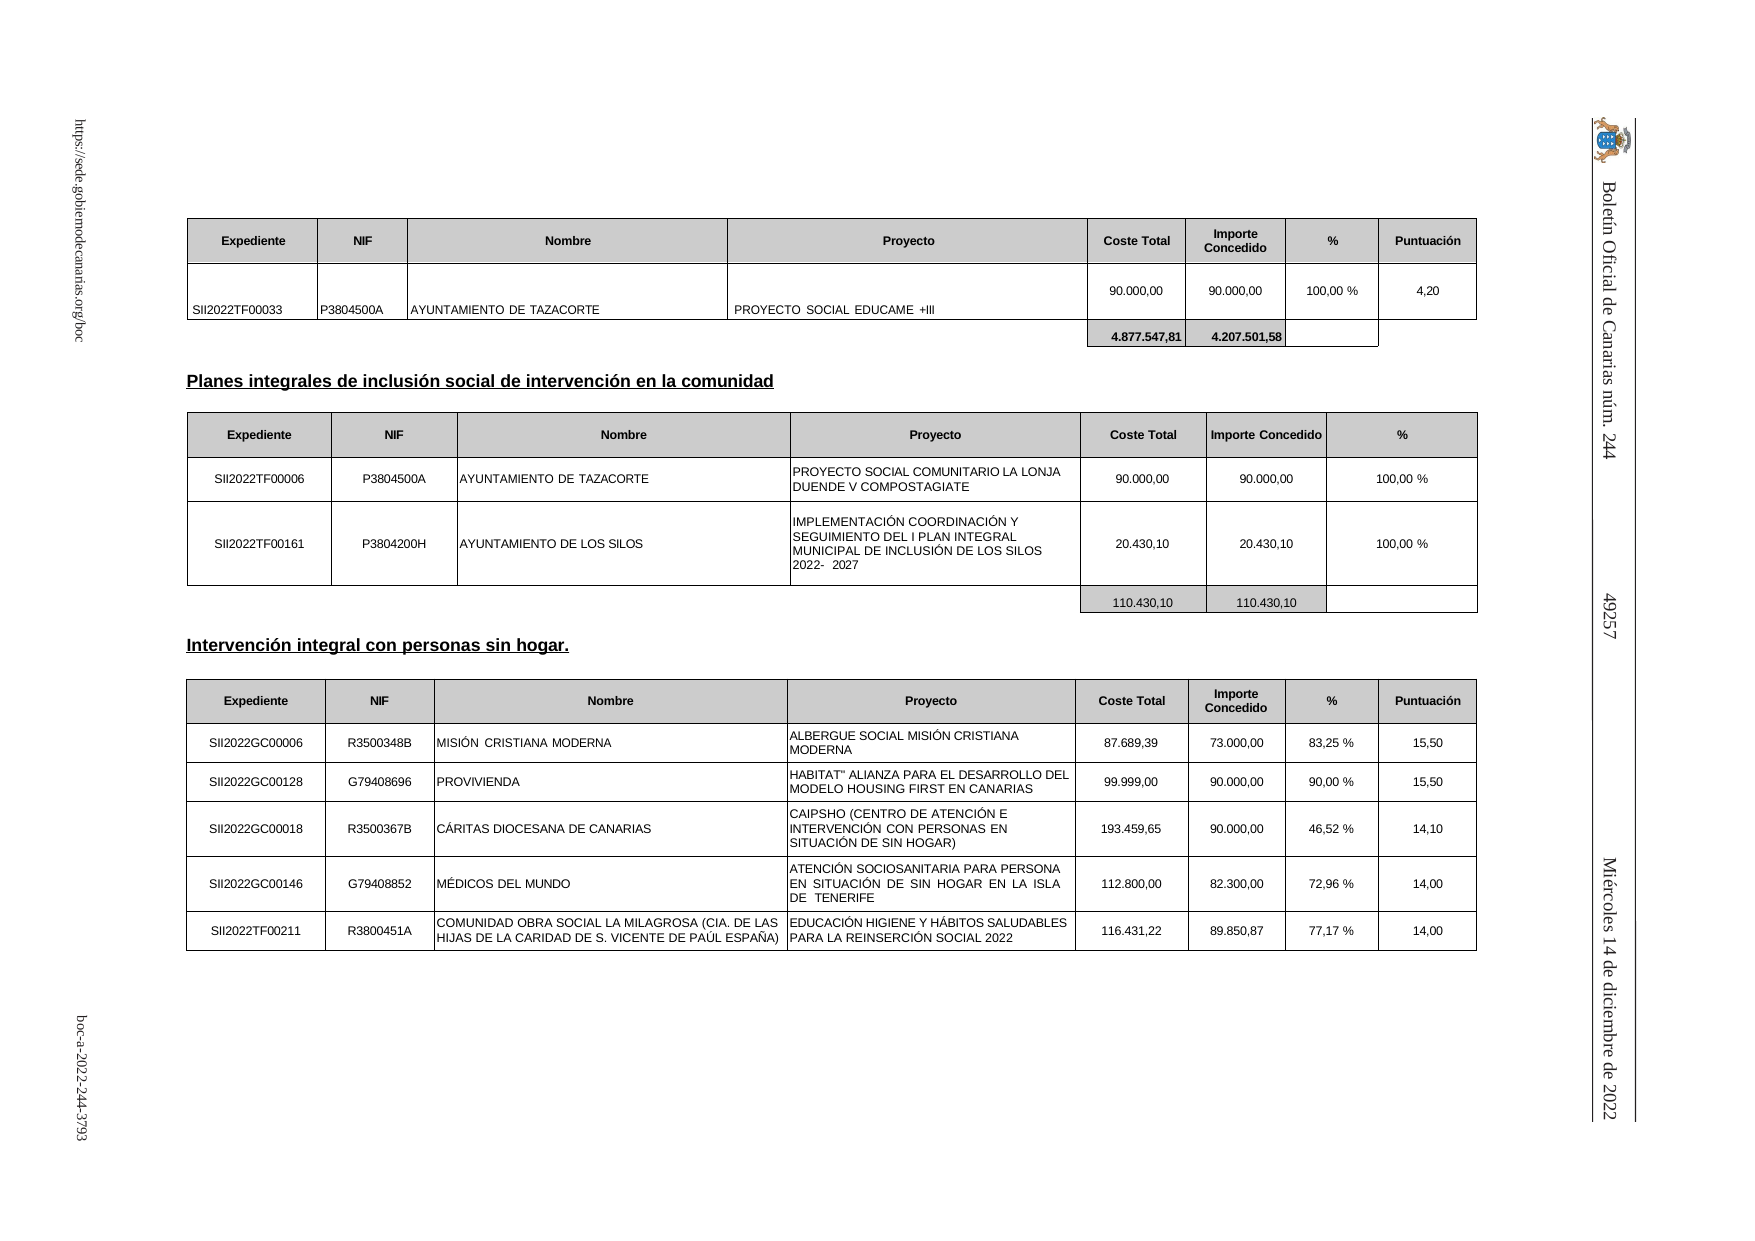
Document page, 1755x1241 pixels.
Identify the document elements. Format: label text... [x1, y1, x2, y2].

table_cell SII2022TF00006 [188, 458, 331, 501]
table_cell MISIÓN CRISTIANA MODERNA [435, 724, 787, 762]
text Intervención integral con personas sin hogar. [186, 634, 1521, 655]
table_cell G79408852 [326, 857, 434, 911]
table_cell PROYECTO SOCIAL EDUCAME +III [728, 264, 1087, 318]
table_header Proyecto [791, 413, 1080, 457]
table_cell SII2022GC00018 [187, 802, 325, 856]
table_cell 90.000,00 [1189, 763, 1285, 801]
table_cell SII2022TF00211 [187, 912, 325, 949]
table_cell 72,96 % [1286, 857, 1378, 911]
table_cell 90.000,00 [1207, 458, 1326, 501]
table_cell 100,00 % [1286, 264, 1378, 318]
table_cell 99.999,00 [1076, 763, 1188, 801]
table_cell AYUNTAMIENTO DE TAZACORTE [408, 264, 727, 318]
text Planes integrales de inclusión social de intervención en la comunidad [186, 371, 1521, 391]
table_cell ALBERGUE SOCIAL MISIÓN CRISTIANA MODERNA [788, 724, 1075, 762]
table_cell 14,00 [1379, 857, 1476, 911]
table_cell 14,00 [1379, 912, 1476, 949]
table_header % [1327, 413, 1477, 457]
table_cell 90.000,00 [1081, 458, 1206, 501]
table_cell 46,52 % [1286, 802, 1378, 856]
table_cell AYUNTAMIENTO DE LOS SILOS [458, 502, 790, 585]
text 49257 [1600, 593, 1621, 642]
table_cell 15,50 [1379, 763, 1476, 801]
table_cell HABITAT" ALIANZA PARA EL DESARROLLO DEL MODELO HOUSING FIRST EN CANARIAS [788, 763, 1075, 801]
table_header Nombre [435, 680, 787, 723]
table_cell 193.459,65 [1076, 802, 1188, 856]
table_cell 112.800,00 [1076, 857, 1188, 911]
table_header Expediente [188, 413, 331, 457]
table_header Nombre [458, 413, 790, 457]
text boc-a-2022-244-3793 [74, 1016, 91, 1145]
table_cell 20.430,10 [1081, 502, 1206, 585]
table_cell AYUNTAMIENTO DE TAZACORTE [458, 458, 790, 501]
table_cell 20.430,10 [1207, 502, 1326, 585]
table_cell 89.850,87 [1189, 912, 1285, 949]
table_cell SII2022GC00128 [187, 763, 325, 801]
table_cell COMUNIDAD OBRA SOCIAL LA MILAGROSA (CIA. DE LAS HIJAS DE LA CARIDAD DE S. VICENTE DE PAÚL ESPAÑA) [435, 912, 787, 949]
table_header Proyecto [728, 219, 1087, 262]
table_cell CAIPSHO (CENTRO DE ATENCIÓN E INTERVENCIÓN CON PERSONAS EN SITUACIÓN DE SIN HOGAR) [788, 802, 1075, 856]
table_cell 110.430,10 [1081, 586, 1206, 612]
table_cell P3804500A [318, 264, 407, 318]
table_header Importe Concedido [1189, 680, 1285, 723]
table_cell 90.000,00 [1088, 264, 1185, 318]
table_cell [1286, 320, 1378, 346]
table_header Coste Total [1081, 413, 1206, 457]
table_cell R3800451A [326, 912, 434, 949]
table_cell EDUCACIÓN HIGIENE Y HÁBITOS SALUDABLES PARA LA REINSERCIÓN SOCIAL 2022 [788, 912, 1075, 949]
text https://sede.gobiernodecanarias.org/boc [72, 119, 89, 352]
table_header % [1286, 219, 1378, 262]
table_cell 4.877.547,81 [1088, 320, 1185, 346]
table_header Coste Total [1088, 219, 1185, 262]
table_header Puntuación [1379, 680, 1476, 723]
table_cell G79408696 [326, 763, 434, 801]
table_cell 14,10 [1379, 802, 1476, 856]
table_header Nombre [408, 219, 727, 262]
table_header Puntuación [1379, 219, 1476, 262]
table_cell [187, 586, 1080, 612]
table_cell 87.689,39 [1076, 724, 1188, 762]
table_cell SII2022TF00161 [188, 502, 331, 585]
table_header NIF [332, 413, 457, 457]
table_cell 4.207.501,58 [1186, 320, 1285, 346]
table_cell [187, 320, 1087, 346]
table_header % [1286, 680, 1378, 723]
table_cell 100,00 % [1327, 458, 1477, 501]
table_cell R3500367B [326, 802, 434, 856]
table_header Expediente [187, 680, 325, 723]
text Miércoles 14 de diciembre de 2022 [1600, 857, 1621, 1124]
text Boletín Oficial de Canarias núm. 244 [1599, 181, 1621, 462]
table_cell 90,00 % [1286, 763, 1378, 801]
table_cell 116.431,22 [1076, 912, 1188, 949]
table_cell 83,25 % [1286, 724, 1378, 762]
table_cell SII2022GC00006 [187, 724, 325, 762]
table_cell [1327, 586, 1477, 612]
table_cell P3804200H [332, 502, 457, 585]
table_cell CÁRITAS DIOCESANA DE CANARIAS [435, 802, 787, 856]
table_cell 73.000,00 [1189, 724, 1285, 762]
table_cell 90.000,00 [1186, 264, 1285, 318]
table_cell 110.430,10 [1207, 586, 1326, 612]
table_header NIF [326, 680, 434, 723]
table_cell IMPLEMENTACIÓN COORDINACIÓN Y SEGUIMIENTO DEL I PLAN INTEGRAL MUNICIPAL DE INCLUSIÓN DE LOS SILOS 2022- 2027 [791, 502, 1080, 585]
table_cell [1379, 320, 1476, 346]
table_cell P3804500A [332, 458, 457, 501]
table_cell SII2022GC00146 [187, 857, 325, 911]
table_cell PROVIVIENDA [435, 763, 787, 801]
table_cell 82.300,00 [1189, 857, 1285, 911]
table_header Expediente [188, 219, 317, 262]
table_cell 100,00 % [1327, 502, 1477, 585]
table_cell SII2022TF00033 [188, 264, 317, 318]
table_cell MÉDICOS DEL MUNDO [435, 857, 787, 911]
table_cell 15,50 [1379, 724, 1476, 762]
table_cell 4,20 [1379, 264, 1476, 318]
table_cell ATENCIÓN SOCIOSANITARIA PARA PERSONA EN SITUACIÓN DE SIN HOGAR EN LA ISLA DE TENERIFE [788, 857, 1075, 911]
table_cell 77,17 % [1286, 912, 1378, 949]
table_header NIF [318, 219, 407, 262]
table_cell PROYECTO SOCIAL COMUNITARIO LA LONJA DUENDE V COMPOSTAGIATE [791, 458, 1080, 501]
table_header Proyecto [788, 680, 1075, 723]
table_cell 90.000,00 [1189, 802, 1285, 856]
table_header Importe Concedido [1207, 413, 1326, 457]
table_header Coste Total [1076, 680, 1188, 723]
table_header Importe Concedido [1186, 219, 1285, 262]
table_cell R3500348B [326, 724, 434, 762]
